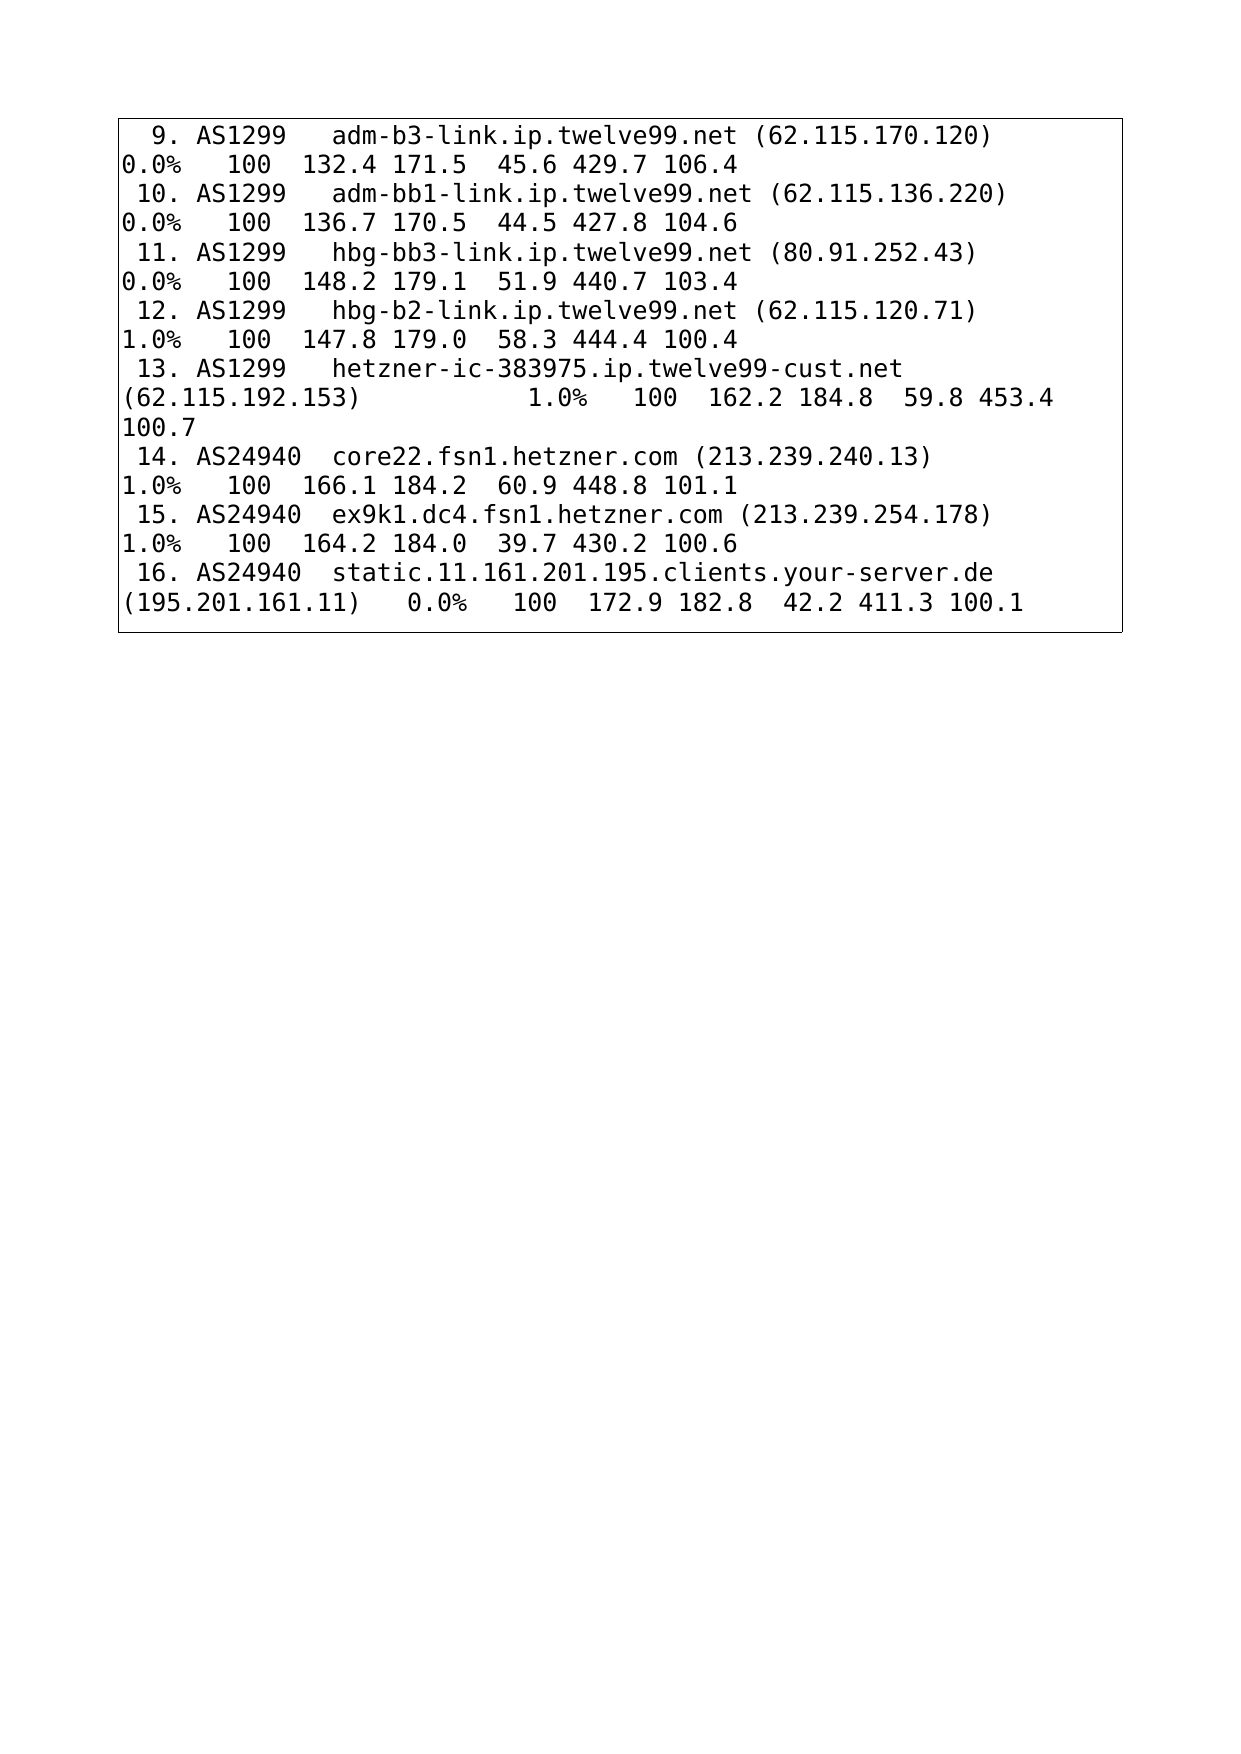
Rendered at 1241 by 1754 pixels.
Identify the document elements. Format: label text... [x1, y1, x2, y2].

table_header 9. AS1299 adm-b3-link.ip.twelve99.net (62.115.170.120) 0.0% 100 132.4 171.5 45.6 429.7 106.4 10. AS1299 adm-bb1-link.ip.twelve99.net (62.115.136.220) 0.0% 100 136.7 170.5 44.5 427.8 104.6 11. AS1299 hbg-bb3-link.ip.twelve99.net (80.91.252.43) 0.0% 100 148.2 179.1 51.9 440.7 103.4 12. AS1299 hbg-b2-link.ip.twelve99.net (62.115.120.71) 1.0% 100 147.8 179.0 58.3 444.4 100.4 13. AS1299 hetzner-ic-383975.ip.twelve99-cust.net (62.115.192.153) 1.0% 100 162.2 184.8 59.8 453.4 100.7 14. AS24940 core22.fsn1.hetzner.com (213.239.240.13) 1.0% 100 166.1 184.2 60.9 448.8 101.1 15. AS24940 ex9k1.dc4.fsn1.hetzner.com (213.239.254.178) 1.0% 100 164.2 184.0 39.7 430.2 100.6 16. AS24940 static.11.161.201.195.clients.your-server.de (195.201.161.11) 0.0% 100 172.9 182.8 42.2 411.3 100.1 [119, 119, 1122, 632]
